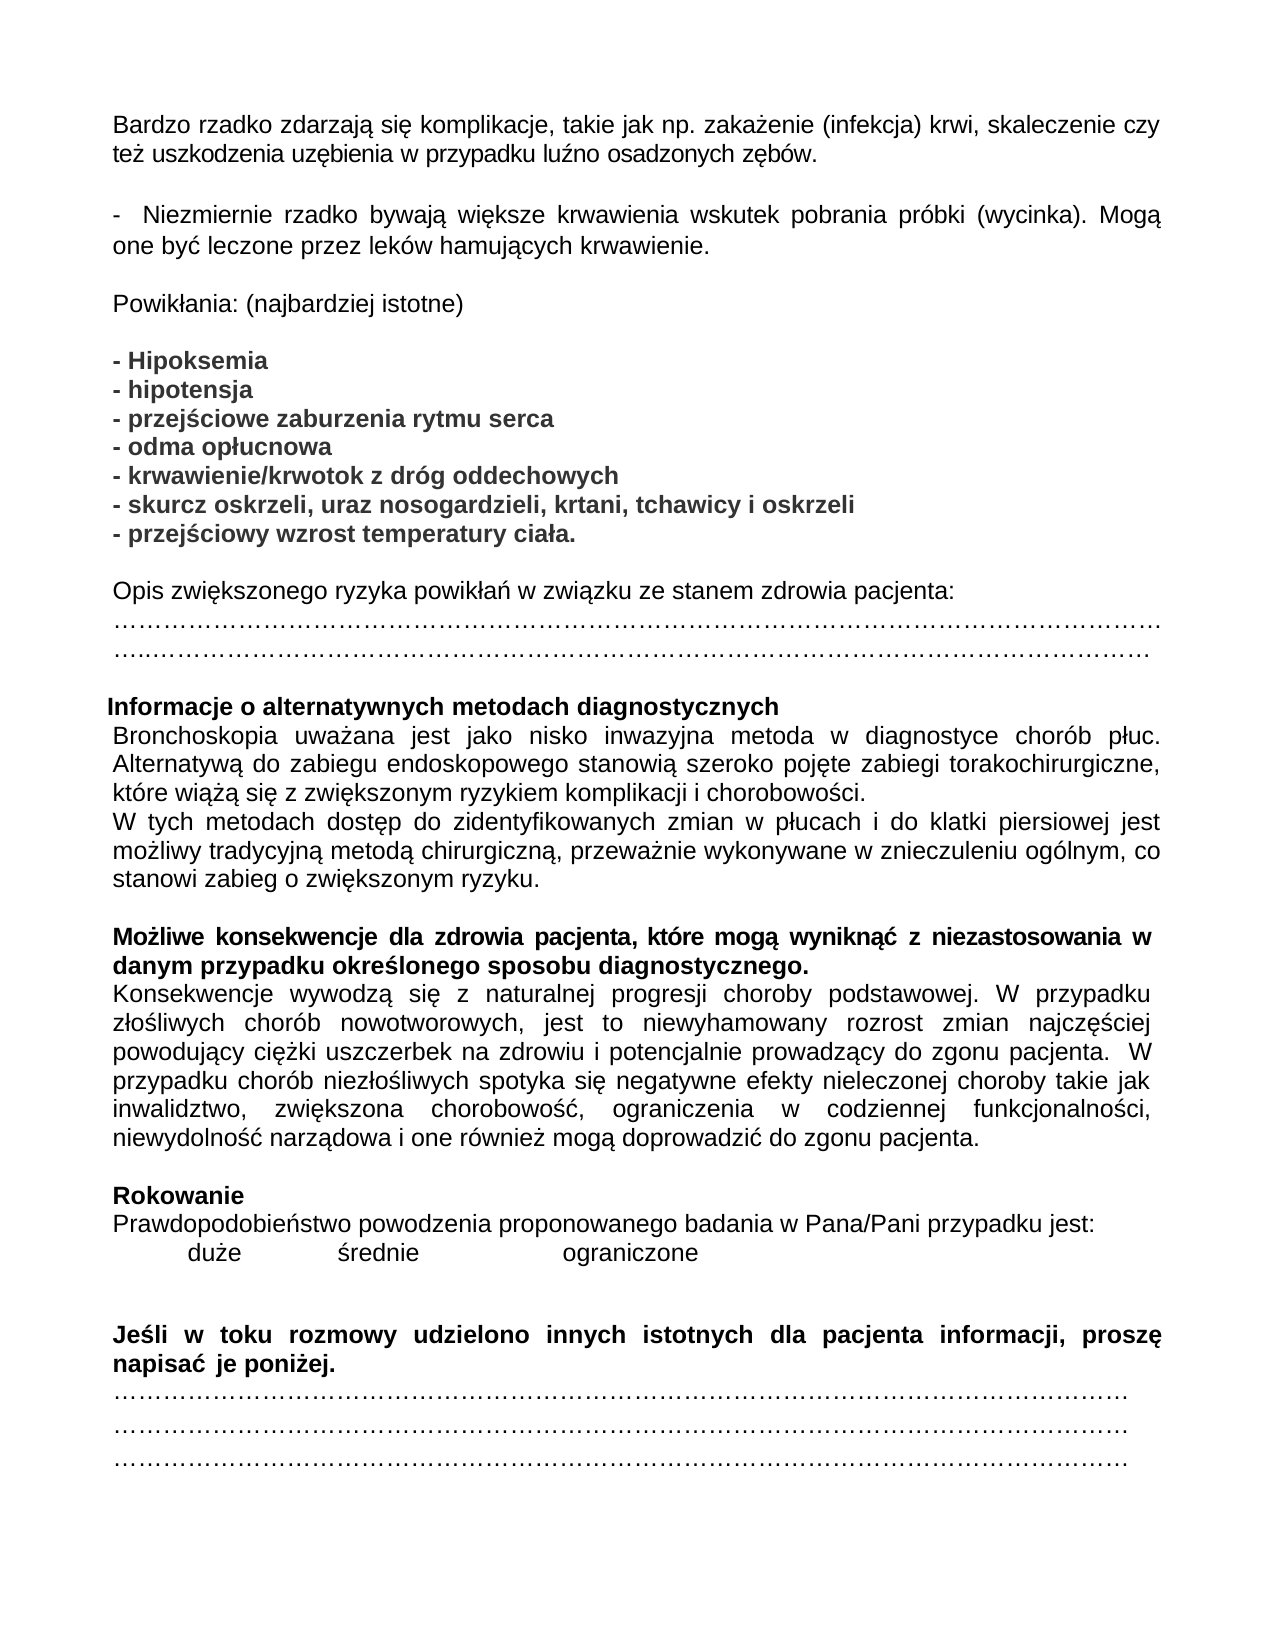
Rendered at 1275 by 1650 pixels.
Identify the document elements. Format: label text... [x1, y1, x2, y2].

text Informacje o alternatywnych metodach diagnostycznych [107, 692, 1162, 721]
text Bronchoskopia uważana jest jako nisko inwazyjna metoda w diagnostyce chorób płuc. Alternatywą do zabiegu endoskopowego stanowią szeroko pojęte zabiegi torakochirurgiczne, które wiążą się z zwiększonym ryzykiem komplikacji i chorobowości. [112, 721, 1162, 807]
text - krwawienie/krwotok z dróg oddechowych [112, 461, 1162, 490]
text Możliwe konsekwencje dla zdrowia pacjenta, które mogą wyniknąć z niezastosowania w danym przypadku określonego sposobu diagnostycznego. [112, 922, 1152, 979]
text …………………………………………………………………………………………………………… [112, 1410, 1162, 1439]
text - hipotensja [112, 375, 1162, 404]
text …………………………………………………………………………………………………………………..………………………………………………………………………………………………………… [112, 605, 1162, 662]
text …………………………………………………………………………………………………………… [112, 1377, 1162, 1406]
text - przejściowy wzrost temperatury ciała. [112, 519, 1162, 547]
text - skurcz oskrzeli, uraz nosogardzieli, krtani, tchawicy i oskrzeli [112, 490, 1162, 519]
text Prawdopodobieństwo powodzenia proponowanego badania w Pana/Pani przypadku jest: [112, 1209, 1162, 1238]
text …………………………………………………………………………………………………………… [112, 1443, 1162, 1472]
text Opis zwiększonego ryzyka powikłań w związku ze stanem zdrowia pacjenta: [112, 576, 1162, 605]
text Rokowanie [112, 1181, 1162, 1209]
text duże średnie ograniczone [112, 1238, 1162, 1267]
list Niezmiernie rzadko bywają większe krwawienia wskutek pobrania próbki (wycinka). Mogą one być leczone przez leków hamujących krwawienie. [112, 197, 1161, 260]
text Bardzo rzadko zdarzają się komplikacje, takie jak np. zakażenie (infekcja) krwi, skaleczenie czy też uszkodzenia uzębienia w przypadku luźno osadzonych zębów. [112, 110, 1161, 168]
text - przejściowe zaburzenia rytmu serca [112, 404, 1162, 432]
text Konsekwencje wywodzą się z naturalnej progresji choroby podstawowej. W przypadku złośliwych chorób nowotworowych, jest to niewyhamowany rozrost zmian najczęściej powodujący ciężki uszczerbek na zdrowiu i potencjalnie prowadzący do zgonu pacjenta. W przypadku chorób niezłośliwych spotyka się negatywne efekty nieleczonej choroby takie jak inwalidztwo, zwiększona chorobowość, ograniczenia w codziennej funkcjonalności, niewydolność narządowa i one również mogą doprowadzić do zgonu pacjenta. [112, 979, 1152, 1152]
text - odma opłucnowa [112, 432, 1162, 461]
text W tych metodach dostęp do zidentyfikowanych zmian w płucach i do klatki piersiowej jest możliwy tradycyjną metodą chirurgiczną, przeważnie wykonywane w znieczuleniu ogólnym, co stanowi zabieg o zwiększonym ryzyku. [112, 807, 1162, 893]
text - Hipoksemia [112, 346, 1162, 375]
text Jeśli w toku rozmowy udzielono innych istotnych dla pacjenta informacji, proszę napisać je poniżej. [112, 1320, 1162, 1377]
text Powikłania: (najbardziej istotne) [112, 289, 1162, 317]
